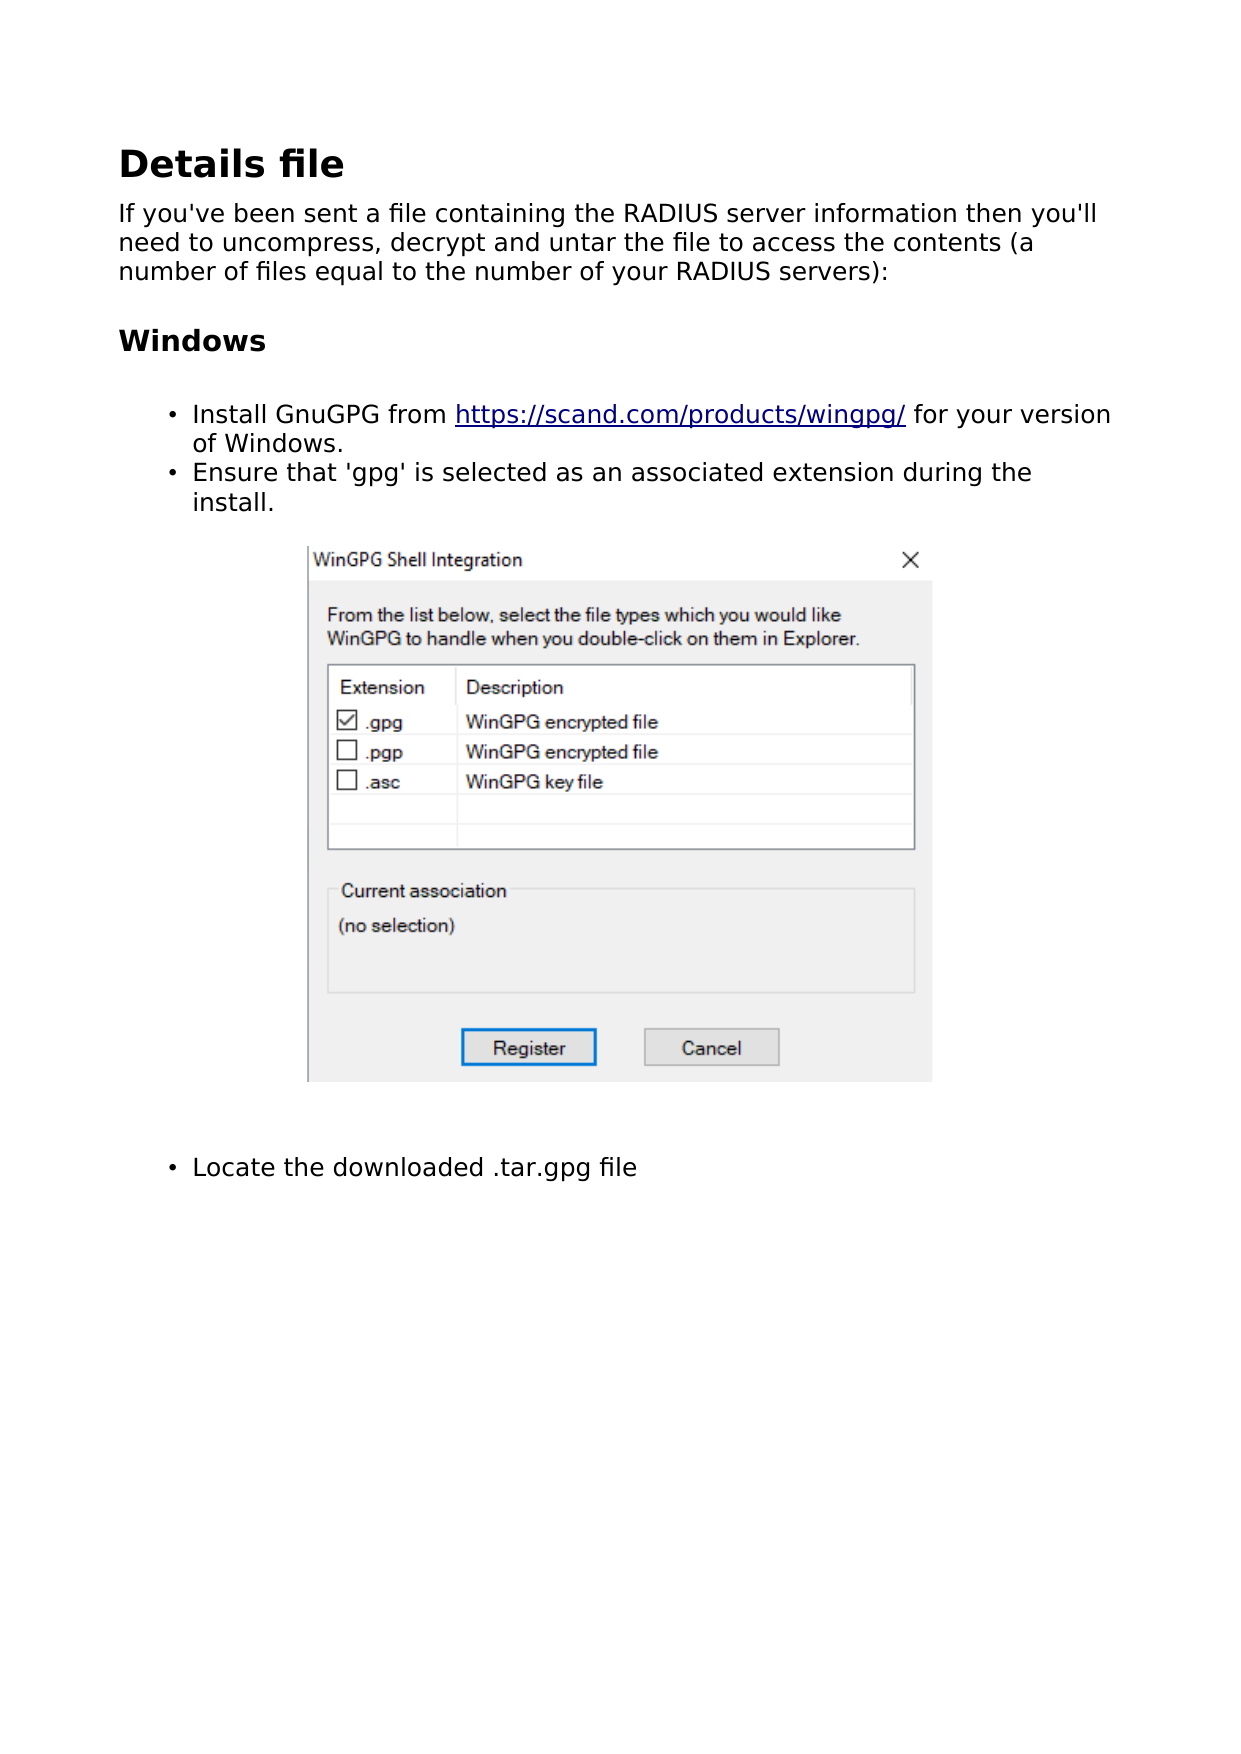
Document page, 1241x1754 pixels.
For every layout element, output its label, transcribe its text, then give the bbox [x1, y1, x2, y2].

list Locate the downloaded .tar.gpg file [177, 1153, 1122, 1182]
picture [307, 546, 933, 1082]
subtitle Details file [118, 143, 1122, 187]
subtitle Windows [118, 324, 1122, 358]
list Ensure that 'gpg' is selected as an associated extension during the install. [177, 458, 1122, 517]
text If you've been sent a file containing the RADIUS server information then you'll need to uncompress, decrypt and untar the file to access the contents (a number of files equal to the number of your RADIUS servers): [118, 199, 1122, 287]
list Install GnuGPG from https://scand.com/products/wingpg/ for your version of Windows. [177, 400, 1122, 458]
